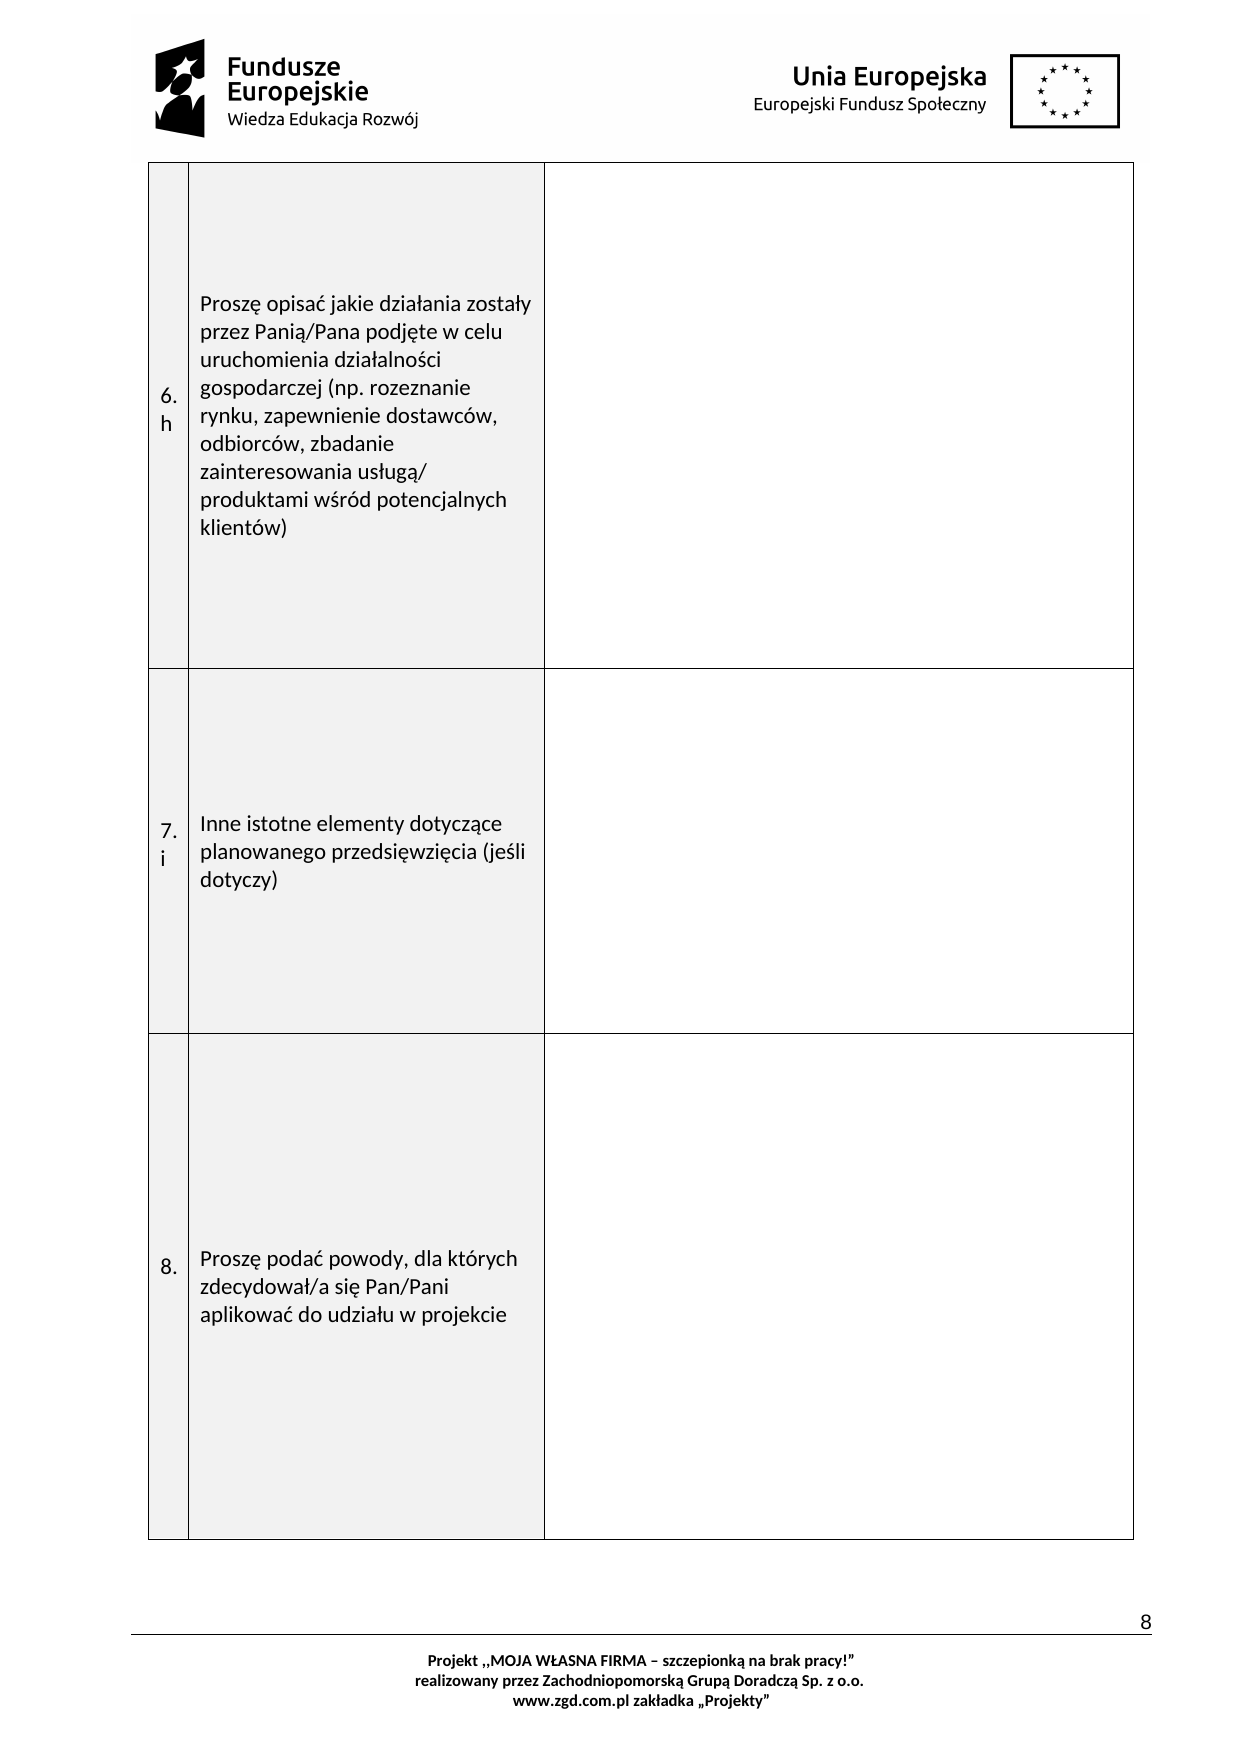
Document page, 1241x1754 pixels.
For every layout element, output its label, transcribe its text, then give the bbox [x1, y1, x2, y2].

table_cell Proszę opisać jakie działania zostały przez Panią/Pana podjęte w celu uruchomienia działalności gospodarczej (np. rozeznanie rynku, zapewnienie dostawców, odbiorców, zbadanie zainteresowania usługą/ produktami wśród potencjalnych klientów) [189, 163, 544, 668]
table_cell [545, 1034, 1133, 1538]
table_cell [545, 163, 1133, 668]
table_cell Proszę podać powody, dla których zdecydował/a się Pan/Pani aplikować do udziału w projekcie [189, 1034, 544, 1538]
table_cell Inne istotne elementy dotyczące planowanego przedsięwzięcia (jeśli dotyczy) [189, 669, 544, 1033]
table_cell [545, 669, 1133, 1033]
table_cell [149, 1034, 188, 1538]
table_cell i [149, 669, 188, 1033]
table_cell h [149, 163, 188, 668]
